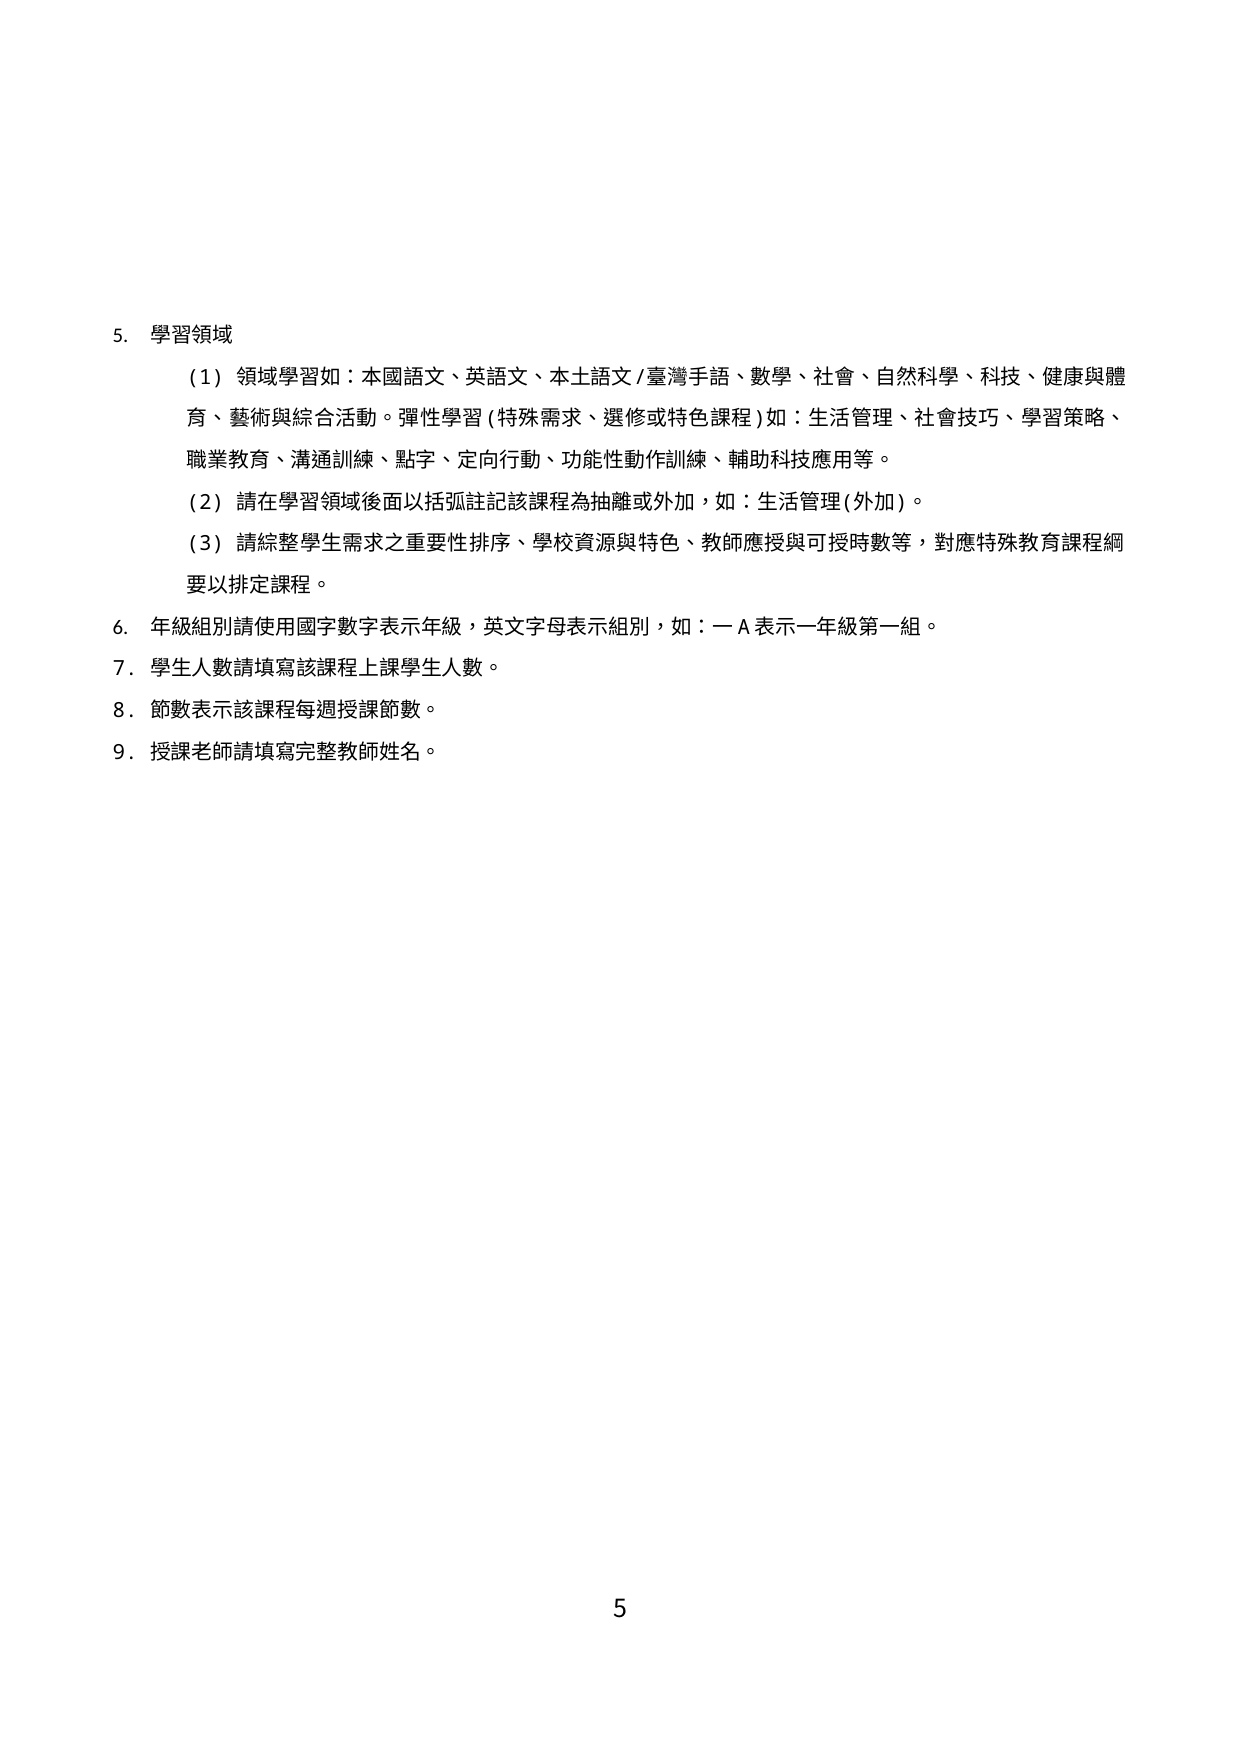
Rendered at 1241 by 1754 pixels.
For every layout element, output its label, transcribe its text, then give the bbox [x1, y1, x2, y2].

list 授課老師請填寫完整教師姓名。 [112, 724, 1128, 765]
list 領域學習如：本國語文、英語文、本土語文/臺灣手語、數學、社會、自然科學、科技、健康與體育、藝術與綜合活動。彈性學習(特殊需求、選修或特色課程)如：生活管理、社會技巧、學習策略、職業教育、溝通訓練、點字、定向行動、功能性動作訓練、輔助科技應用等。 [186, 349, 1128, 474]
list 年級組別請使用國字數字表示年級，英文字母表示組別，如：一A表示一年級第一組。 [112, 599, 1128, 640]
list 請綜整學生需求之重要性排序、學校資源與特色、教師應授與可授時數等，對應特殊教育課程綱要以排定課程。 [186, 515, 1128, 599]
list 學生人數請填寫該課程上課學生人數。 [112, 640, 1128, 682]
list 節數表示該課程每週授課節數。 [112, 682, 1128, 724]
list 請在學習領域後面以括弧註記該課程為抽離或外加，如：生活管理(外加)。 [186, 474, 1128, 515]
list 學習領域 [112, 307, 1128, 349]
